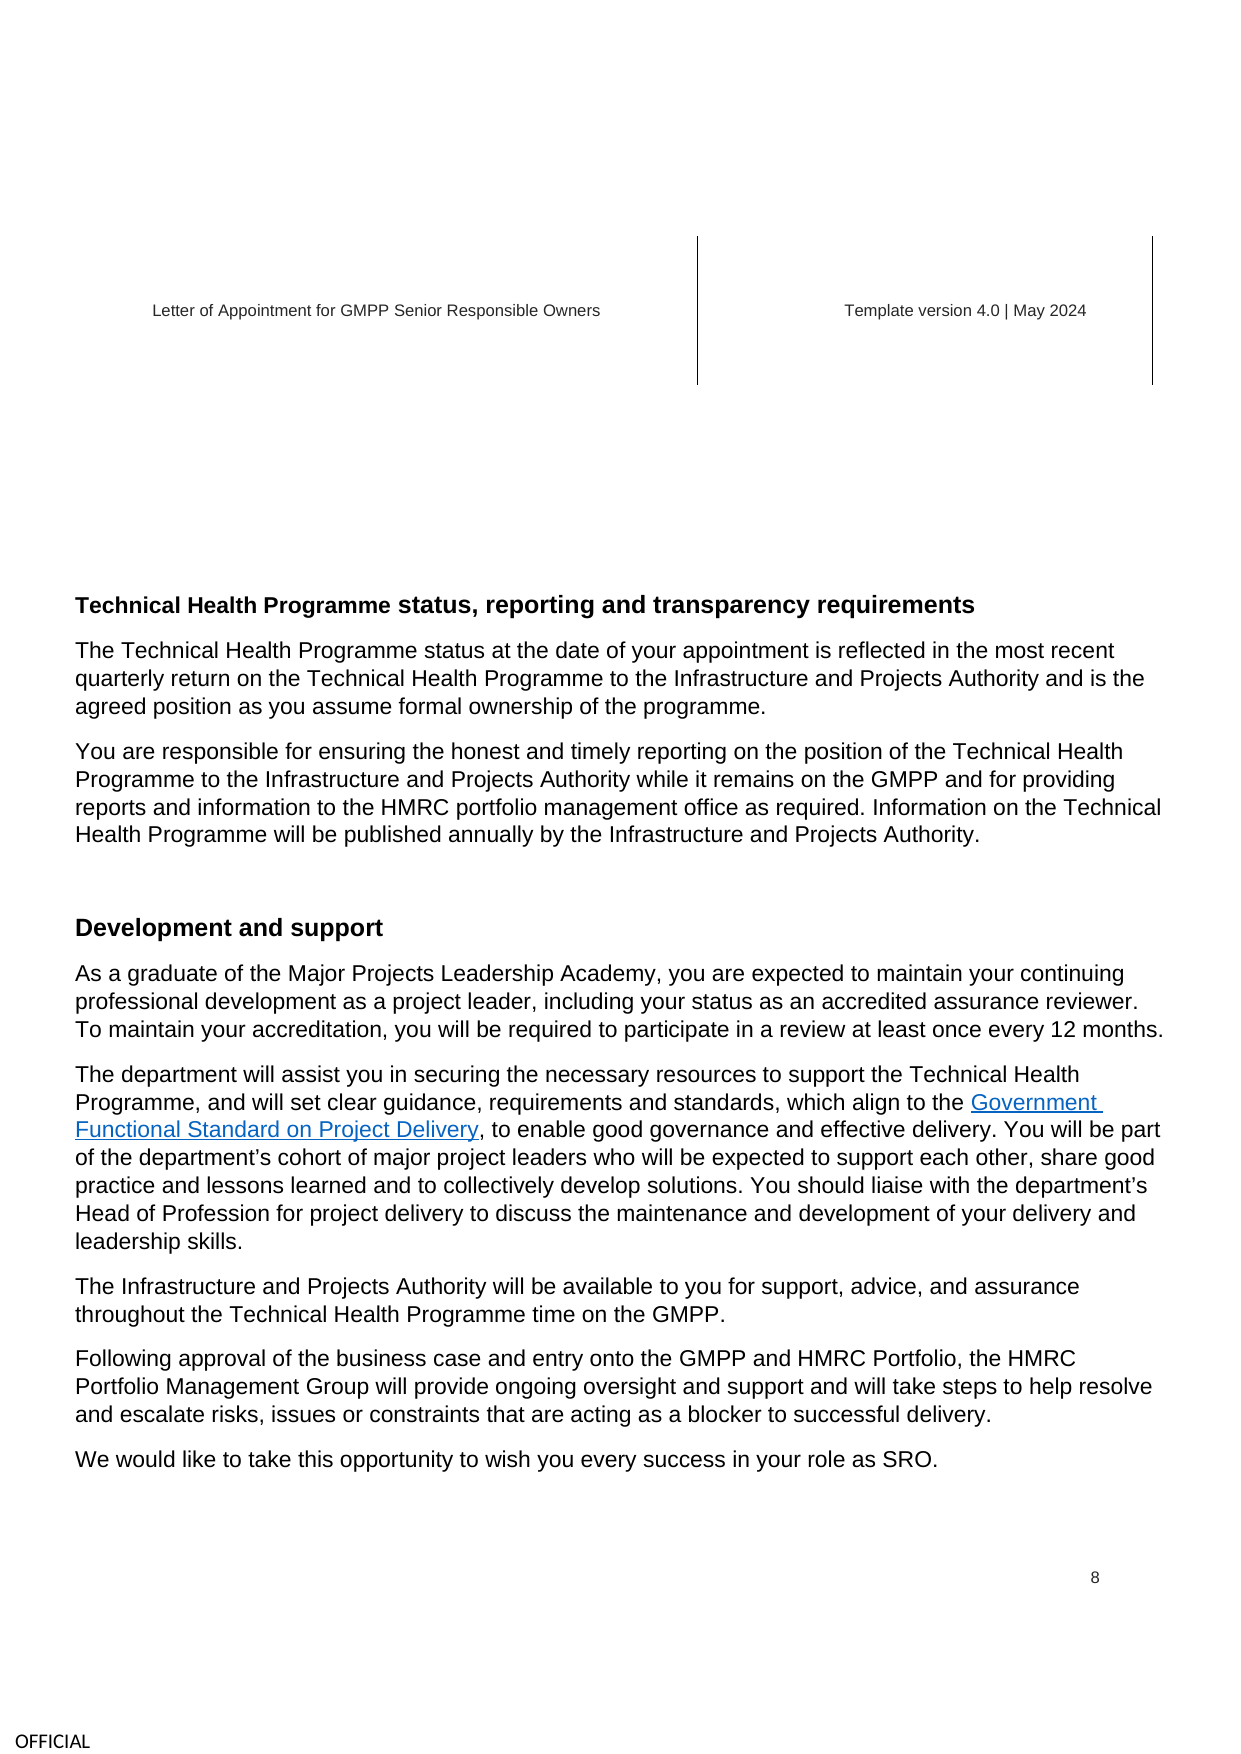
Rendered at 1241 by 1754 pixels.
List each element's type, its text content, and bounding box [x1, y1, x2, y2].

text You are responsible for ensuring the honest and timely reporting on the position of the Technical Health Programme to the Infrastructure and Projects Authority while it remains on the GMPP and for providing reports and information to the HMRC portfolio management office as required. Information on the Technical Health Programme will be published annually by the Infrastructure and Projects Authority. [75, 738, 1165, 848]
text The Technical Health Programme status at the date of your appointment is reflected in the most recent quarterly return on the Technical Health Programme to the Infrastructure and Projects Authority and is the agreed position as you assume formal ownership of the programme. [75, 637, 1165, 719]
text Development and support [75, 913, 1165, 942]
text The department will assist you in securing the necessary resources to support the Technical Health Programme, and will set clear guidance, requirements and standards, which align to the Government Functional Standard on Project Delivery, to enable good governance and effective delivery. You will be part of the department’s cohort of major project leaders who will be expected to support each other, share good practice and lessons learned and to collectively develop solutions. You should liaise with the department’s Head of Profession for project delivery to discuss the maintenance and development of your delivery and leadership skills. [75, 1061, 1165, 1254]
text As a graduate of the Major Projects Leadership Academy, you are expected to maintain your continuing professional development as a project leader, including your status as an accredited assurance reviewer. To maintain your accreditation, you will be required to participate in a review at least once every 12 months. [75, 960, 1165, 1042]
text We would like to take this opportunity to wish you every success in your role as SRO. [75, 1446, 1165, 1472]
text Following approval of the business case and entry onto the GMPP and HMRC Portfolio, the HMRC Portfolio Management Group will provide ongoing oversight and support and will take steps to help resolve and escalate risks, issues or constraints that are acting as a blocker to successful delivery. [75, 1345, 1165, 1427]
text The Infrastructure and Projects Authority will be available to you for support, advice, and assurance throughout the Technical Health Programme time on the GMPP. [75, 1273, 1165, 1327]
text Technical Health Programme status, reporting and transparency requirements [75, 590, 1165, 619]
